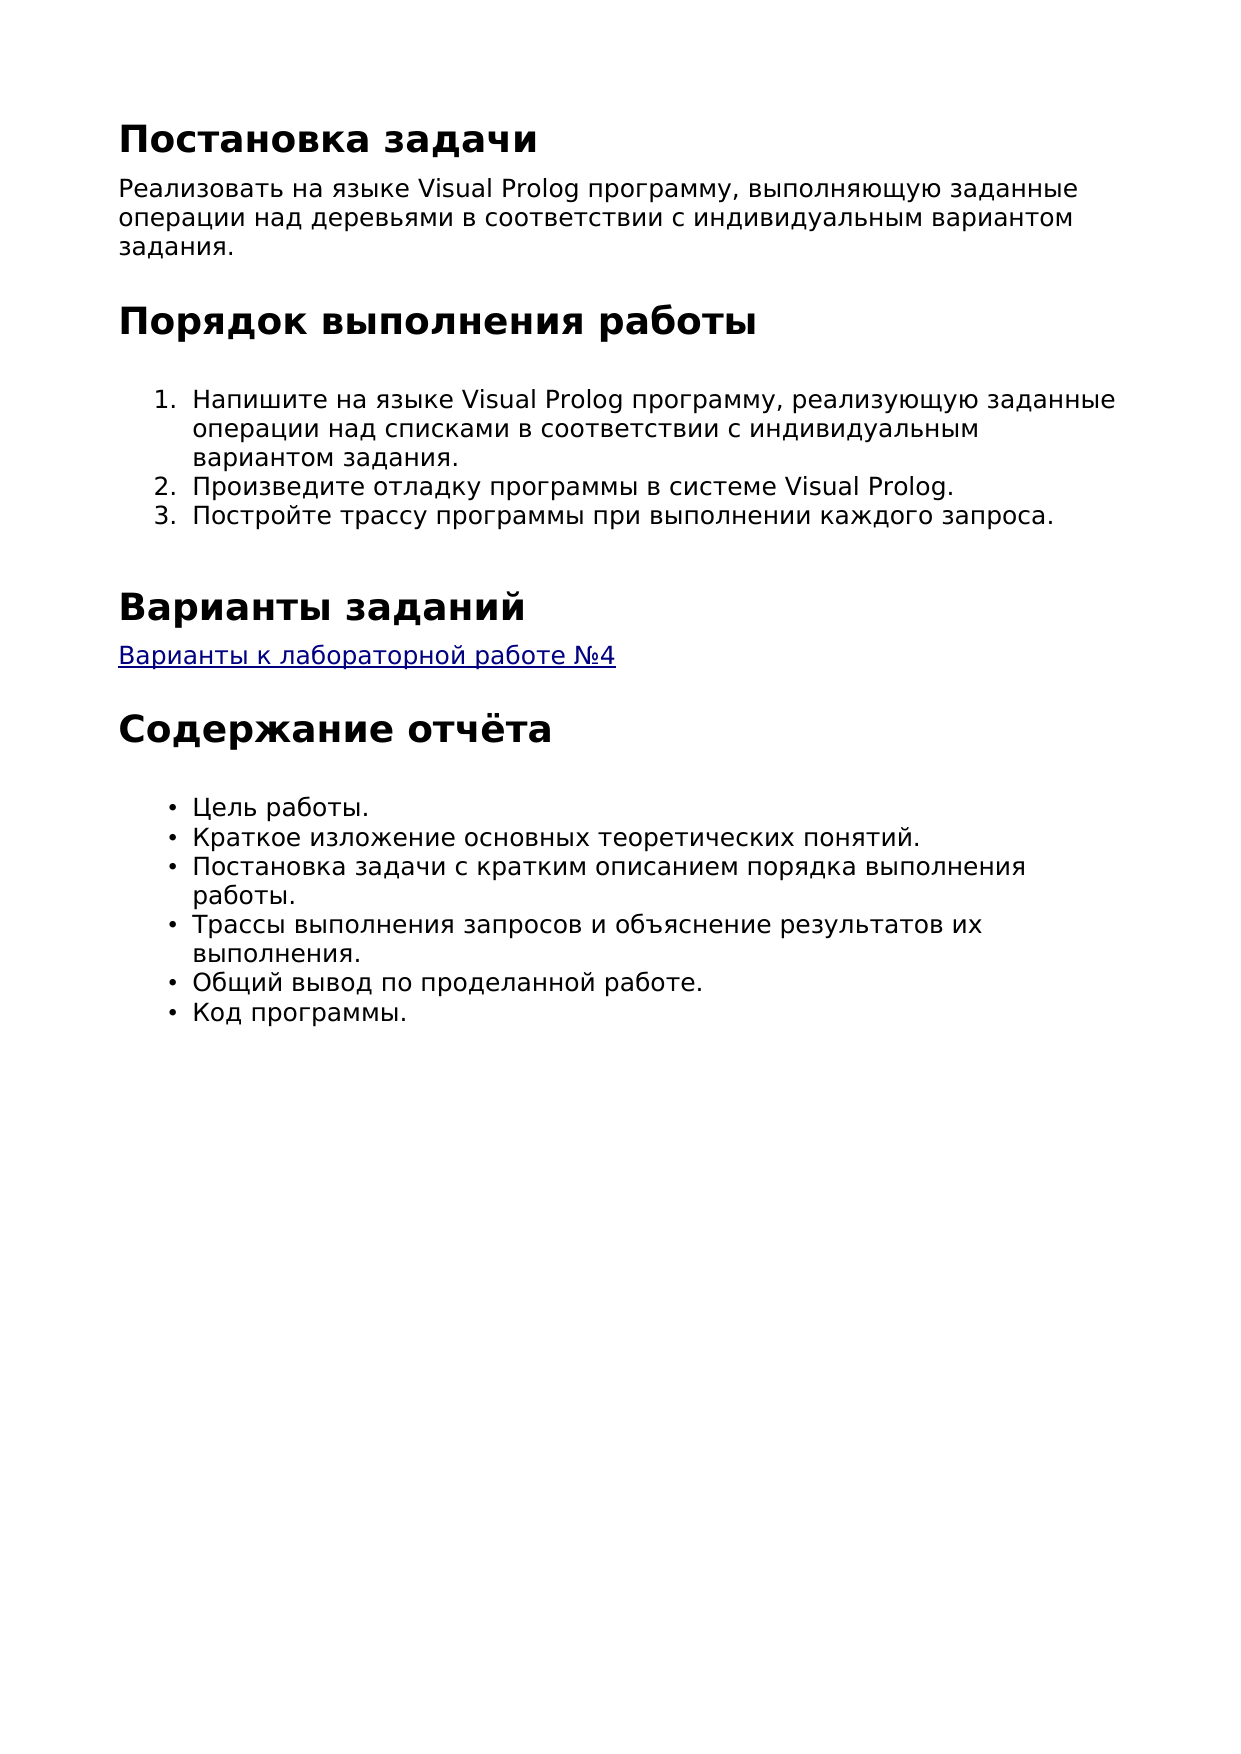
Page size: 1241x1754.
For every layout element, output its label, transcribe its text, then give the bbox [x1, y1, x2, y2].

list Трассы выполнения запросов и объяснение результатов их выполнения. [177, 910, 1122, 969]
text Реализовать на языке Visual Prolog программу, выполняющую заданные операции над деревьями в соответствии с индивидуальным вариантом задания. [118, 174, 1122, 262]
list Общий вывод по проделанной работе. [177, 969, 1122, 998]
subtitle Порядок выполнения работы [118, 299, 1122, 343]
list Постановка задачи с кратким описанием порядка выполнения работы. [177, 852, 1122, 910]
text Варианты к лабораторной работе №4 [118, 641, 1122, 671]
list Краткое изложение основных теоретических понятий. [177, 823, 1122, 852]
list Постройте трассу программы при выполнении каждого запроса. [177, 502, 1122, 531]
list Напишите на языке Visual Prolog программу, реализующую заданные операции над списками в соответствии с индивидуальным вариантом задания. [177, 385, 1122, 472]
list Произведите отладку программы в системе Visual Prolog. [177, 472, 1122, 502]
subtitle Содержание отчёта [118, 708, 1122, 752]
list Цель работы. [177, 794, 1122, 823]
list Код программы. [177, 998, 1122, 1027]
subtitle Постановка задачи [118, 118, 1122, 162]
subtitle Варианты заданий [118, 585, 1122, 629]
